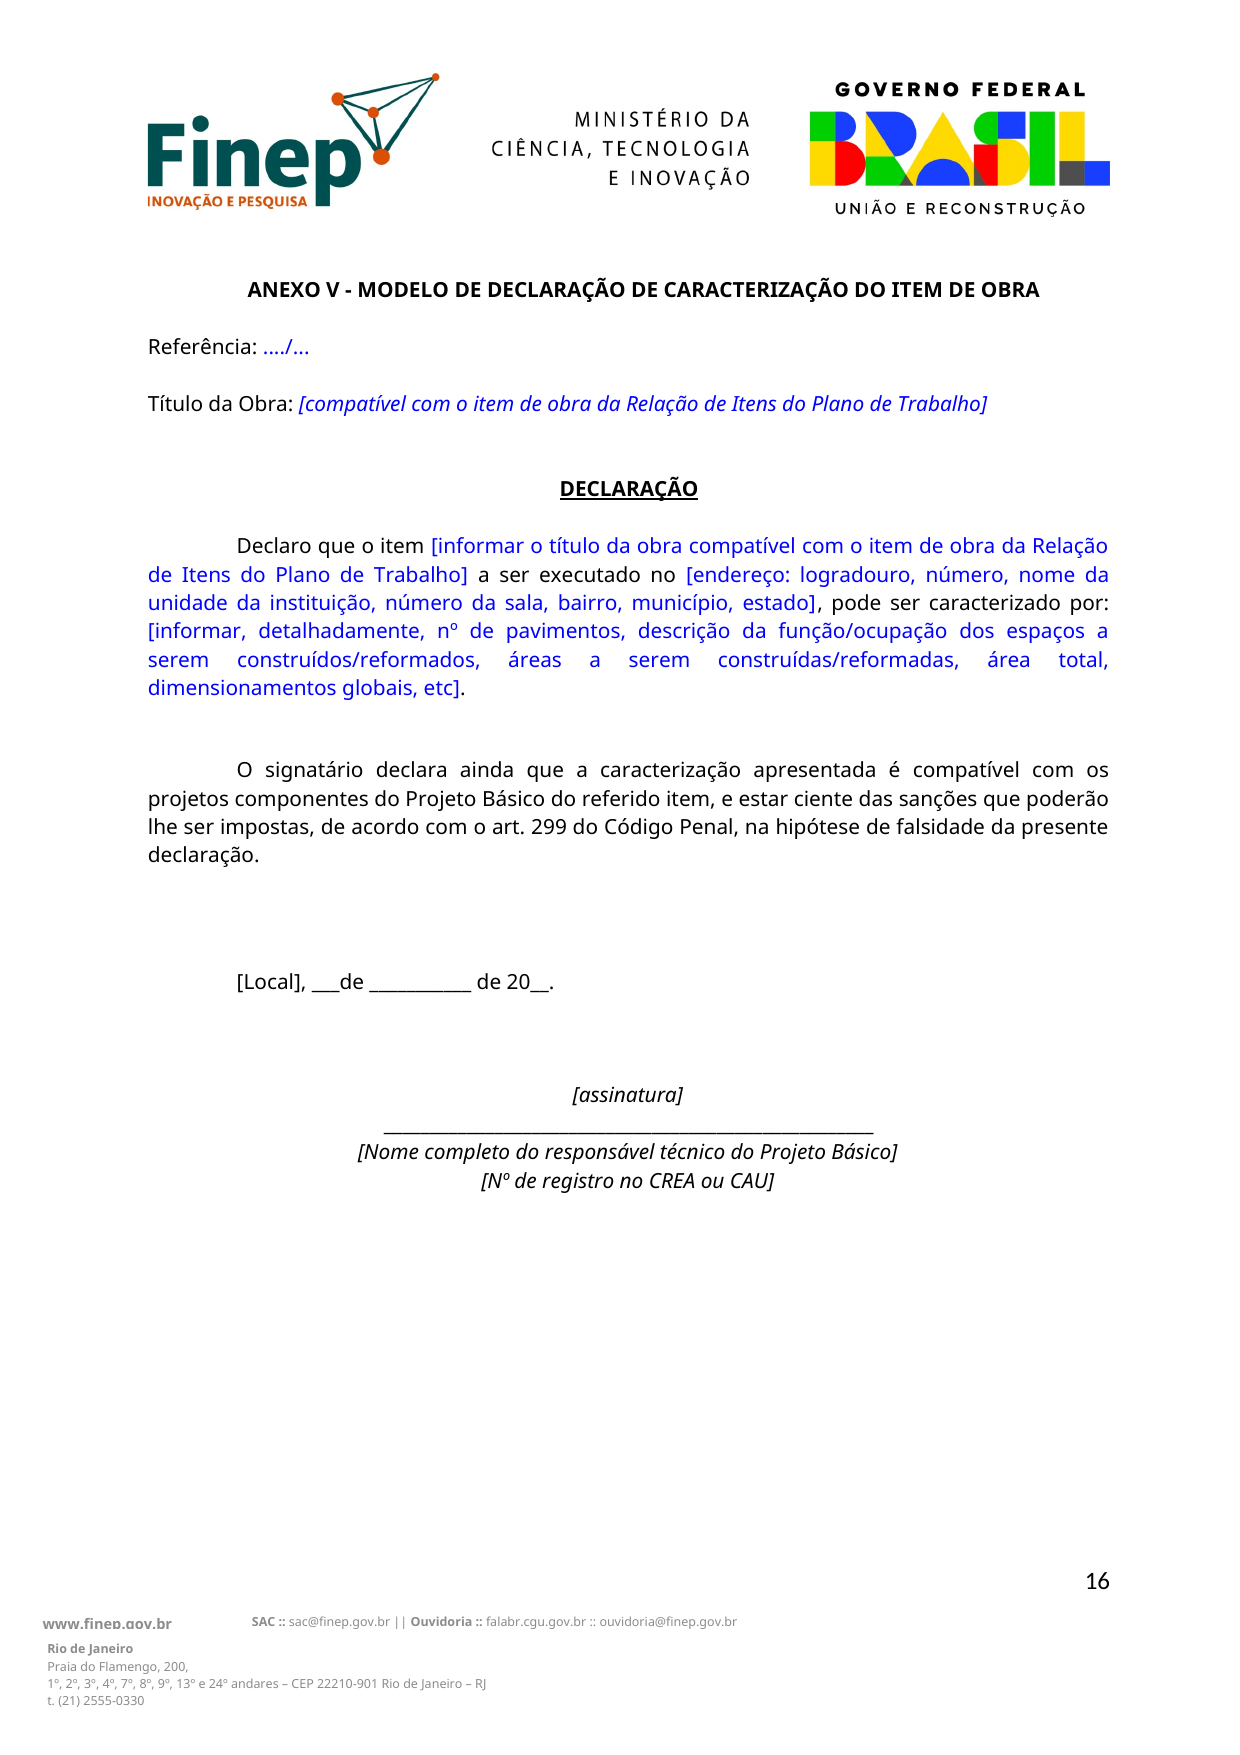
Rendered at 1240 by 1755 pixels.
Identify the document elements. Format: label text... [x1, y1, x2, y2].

text O signatário declara ainda que a caracterização apresentada é compatível com os projetos componentes do Projeto Básico do referido item, e estar ciente das sanções que poderão lhe ser impostas, de acordo com o art. 299 do Código Penal, na hipótese de falsidade da presente declaração. [148, 755, 1110, 869]
text Referência: ..../... [148, 332, 1110, 361]
text ANEXO V - MODELO DE DECLARAÇÃO DE CARACTERIZAÇÃO DO ITEM DE OBRA [177, 275, 1110, 304]
text Título da Obra: [compatível com o item de obra da Relação de Itens do Plano de Trabalho] [148, 389, 1110, 417]
text [Local], ___de ___________ de 20__. [162, 967, 1110, 995]
text _____________________________________________________ [148, 1109, 1110, 1137]
text [Nome completo do responsável técnico do Projeto Básico] [148, 1137, 1110, 1166]
text [Nº de registro no CREA ou CAU] [148, 1166, 1110, 1194]
text Declaro que o item [informar o título da obra compatível com o item de obra da Relação de Itens do Plano de Trabalho] a ser executado no [endereço: logradouro, número, nome da unidade da instituição, número da sala, bairro, município, estado], pode ser caracterizado por: [informar, detalhadamente, nº de pavimentos, descrição da função/ocupação dos espaços a serem construídos/reformados, áreas a serem construídas/reformadas, área total, dimensionamentos globais, etc]. [148, 531, 1110, 702]
text DECLARAÇÃO [148, 474, 1110, 503]
text [assinatura] [148, 1081, 1110, 1109]
